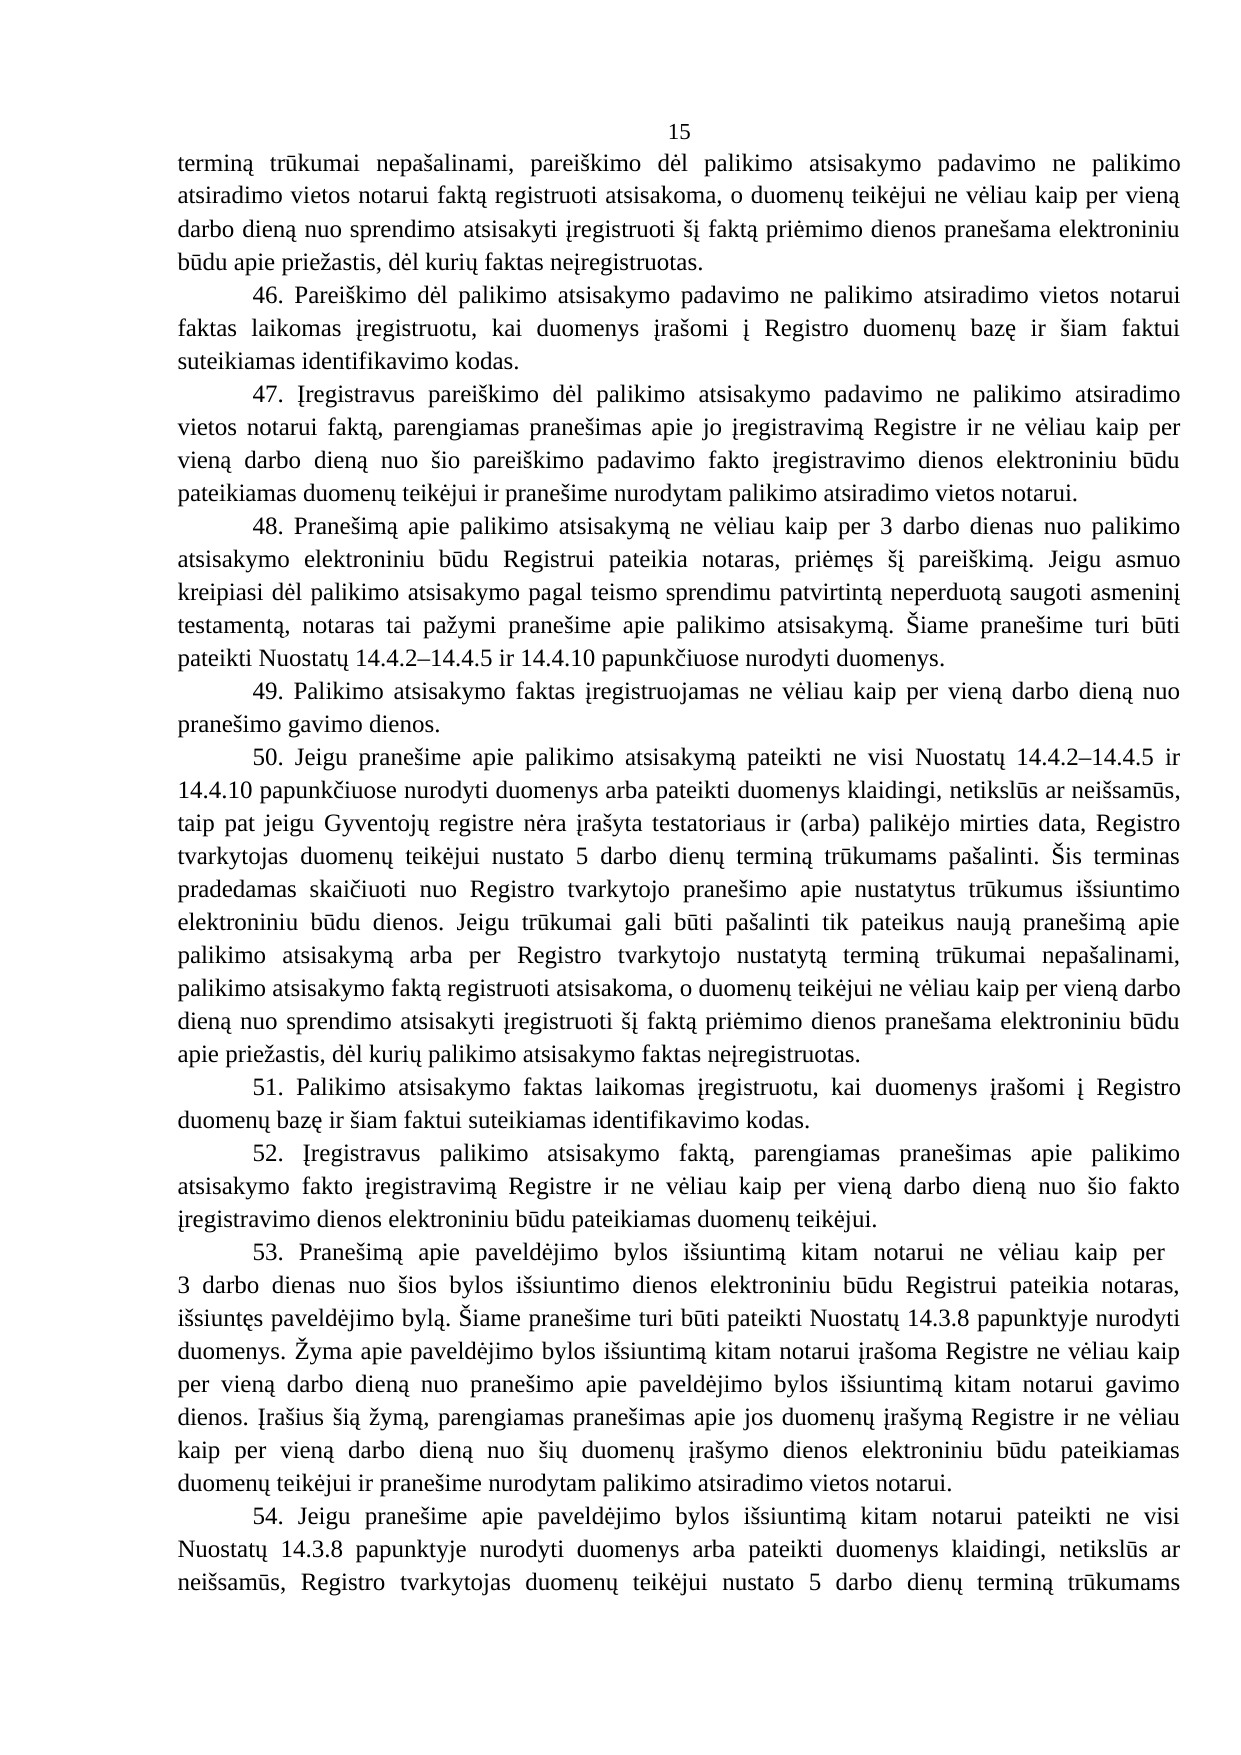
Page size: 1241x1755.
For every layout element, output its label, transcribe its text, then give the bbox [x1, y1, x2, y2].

text 51. Palikimo atsisakymo faktas laikomas įregistruotu, kai duomenys įrašomi į Registro duomenų bazę ir šiam faktui suteikiamas identifikavimo kodas. [177, 1072, 1181, 1134]
text 53. Pranešimą apie paveldėjimo bylos išsiuntimą kitam notarui ne vėliau kaip per 3 darbo dienas nuo šios bylos išsiuntimo dienos elektroniniu būdu Registrui pateikia notaras, išsiuntęs paveldėjimo bylą. Šiame pranešime turi būti pateikti Nuostatų 14.3.8 papunktyje nurodyti duomenys. Žyma apie paveldėjimo bylos išsiuntimą kitam notarui įrašoma Registre ne vėliau kaip per vieną darbo dieną nuo pranešimo apie paveldėjimo bylos išsiuntimą kitam notarui gavimo dienos. Įrašius šią žymą, parengiamas pranešimas apie jos duomenų įrašymą Registre ir ne vėliau kaip per vieną darbo dieną nuo šių duomenų įrašymo dienos elektroniniu būdu pateikiamas duomenų teikėjui ir pranešime nurodytam palikimo atsiradimo vietos notarui. [177, 1237, 1181, 1497]
text terminą trūkumai nepašalinami, pareiškimo dėl palikimo atsisakymo padavimo ne palikimo atsiradimo vietos notarui faktą registruoti atsisakoma, o duomenų teikėjui ne vėliau kaip per vieną darbo dieną nuo sprendimo atsisakyti įregistruoti šį faktą priėmimo dienos pranešama elektroniniu būdu apie priežastis, dėl kurių faktas neįregistruotas. [177, 148, 1181, 275]
text 48. Pranešimą apie palikimo atsisakymą ne vėliau kaip per 3 darbo dienas nuo palikimo atsisakymo elektroniniu būdu Registrui pateikia notaras, priėmęs šį pareiškimą. Jeigu asmuo kreipiasi dėl palikimo atsisakymo pagal teismo sprendimu patvirtintą neperduotą saugoti asmeninį testamentą, notaras tai pažymi pranešime apie palikimo atsisakymą. Šiame pranešime turi būti pateikti Nuostatų 14.4.2–14.4.5 ir 14.4.10 papunkčiuose nurodyti duomenys. [177, 511, 1181, 672]
text 47. Įregistravus pareiškimo dėl palikimo atsisakymo padavimo ne palikimo atsiradimo vietos notarui faktą, parengiamas pranešimas apie jo įregistravimą Registre ir ne vėliau kaip per vieną darbo dieną nuo šio pareiškimo padavimo fakto įregistravimo dienos elektroniniu būdu pateikiamas duomenų teikėjui ir pranešime nurodytam palikimo atsiradimo vietos notarui. [177, 379, 1181, 507]
text 49. Palikimo atsisakymo faktas įregistruojamas ne vėliau kaip per vieną darbo dieną nuo pranešimo gavimo dienos. [177, 676, 1181, 738]
text 52. Įregistravus palikimo atsisakymo faktą, parengiamas pranešimas apie palikimo atsisakymo fakto įregistravimą Registre ir ne vėliau kaip per vieną darbo dieną nuo šio fakto įregistravimo dienos elektroniniu būdu pateikiamas duomenų teikėjui. [177, 1138, 1181, 1233]
text 54. Jeigu pranešime apie paveldėjimo bylos išsiuntimą kitam notarui pateikti ne visi Nuostatų 14.3.8 papunktyje nurodyti duomenys arba pateikti duomenys klaidingi, netikslūs ar neišsamūs, Registro tvarkytojas duomenų teikėjui nustato 5 darbo dienų terminą trūkumams [177, 1501, 1181, 1596]
text 46. Pareiškimo dėl palikimo atsisakymo padavimo ne palikimo atsiradimo vietos notarui faktas laikomas įregistruotu, kai duomenys įrašomi į Registro duomenų bazę ir šiam faktui suteikiamas identifikavimo kodas. [177, 280, 1181, 374]
text 50. Jeigu pranešime apie palikimo atsisakymą pateikti ne visi Nuostatų 14.4.2–14.4.5 ir 14.4.10 papunkčiuose nurodyti duomenys arba pateikti duomenys klaidingi, netikslūs ar neišsamūs, taip pat jeigu Gyventojų registre nėra įrašyta testatoriaus ir (arba) palikėjo mirties data, Registro tvarkytojas duomenų teikėjui nustato 5 darbo dienų terminą trūkumams pašalinti. Šis terminas pradedamas skaičiuoti nuo Registro tvarkytojo pranešimo apie nustatytus trūkumus išsiuntimo elektroniniu būdu dienos. Jeigu trūkumai gali būti pašalinti tik pateikus naują pranešimą apie palikimo atsisakymą arba per Registro tvarkytojo nustatytą terminą trūkumai nepašalinami, palikimo atsisakymo faktą registruoti atsisakoma, o duomenų teikėjui ne vėliau kaip per vieną darbo dieną nuo sprendimo atsisakyti įregistruoti šį faktą priėmimo dienos pranešama elektroniniu būdu apie priežastis, dėl kurių palikimo atsisakymo faktas neįregistruotas. [177, 742, 1181, 1068]
